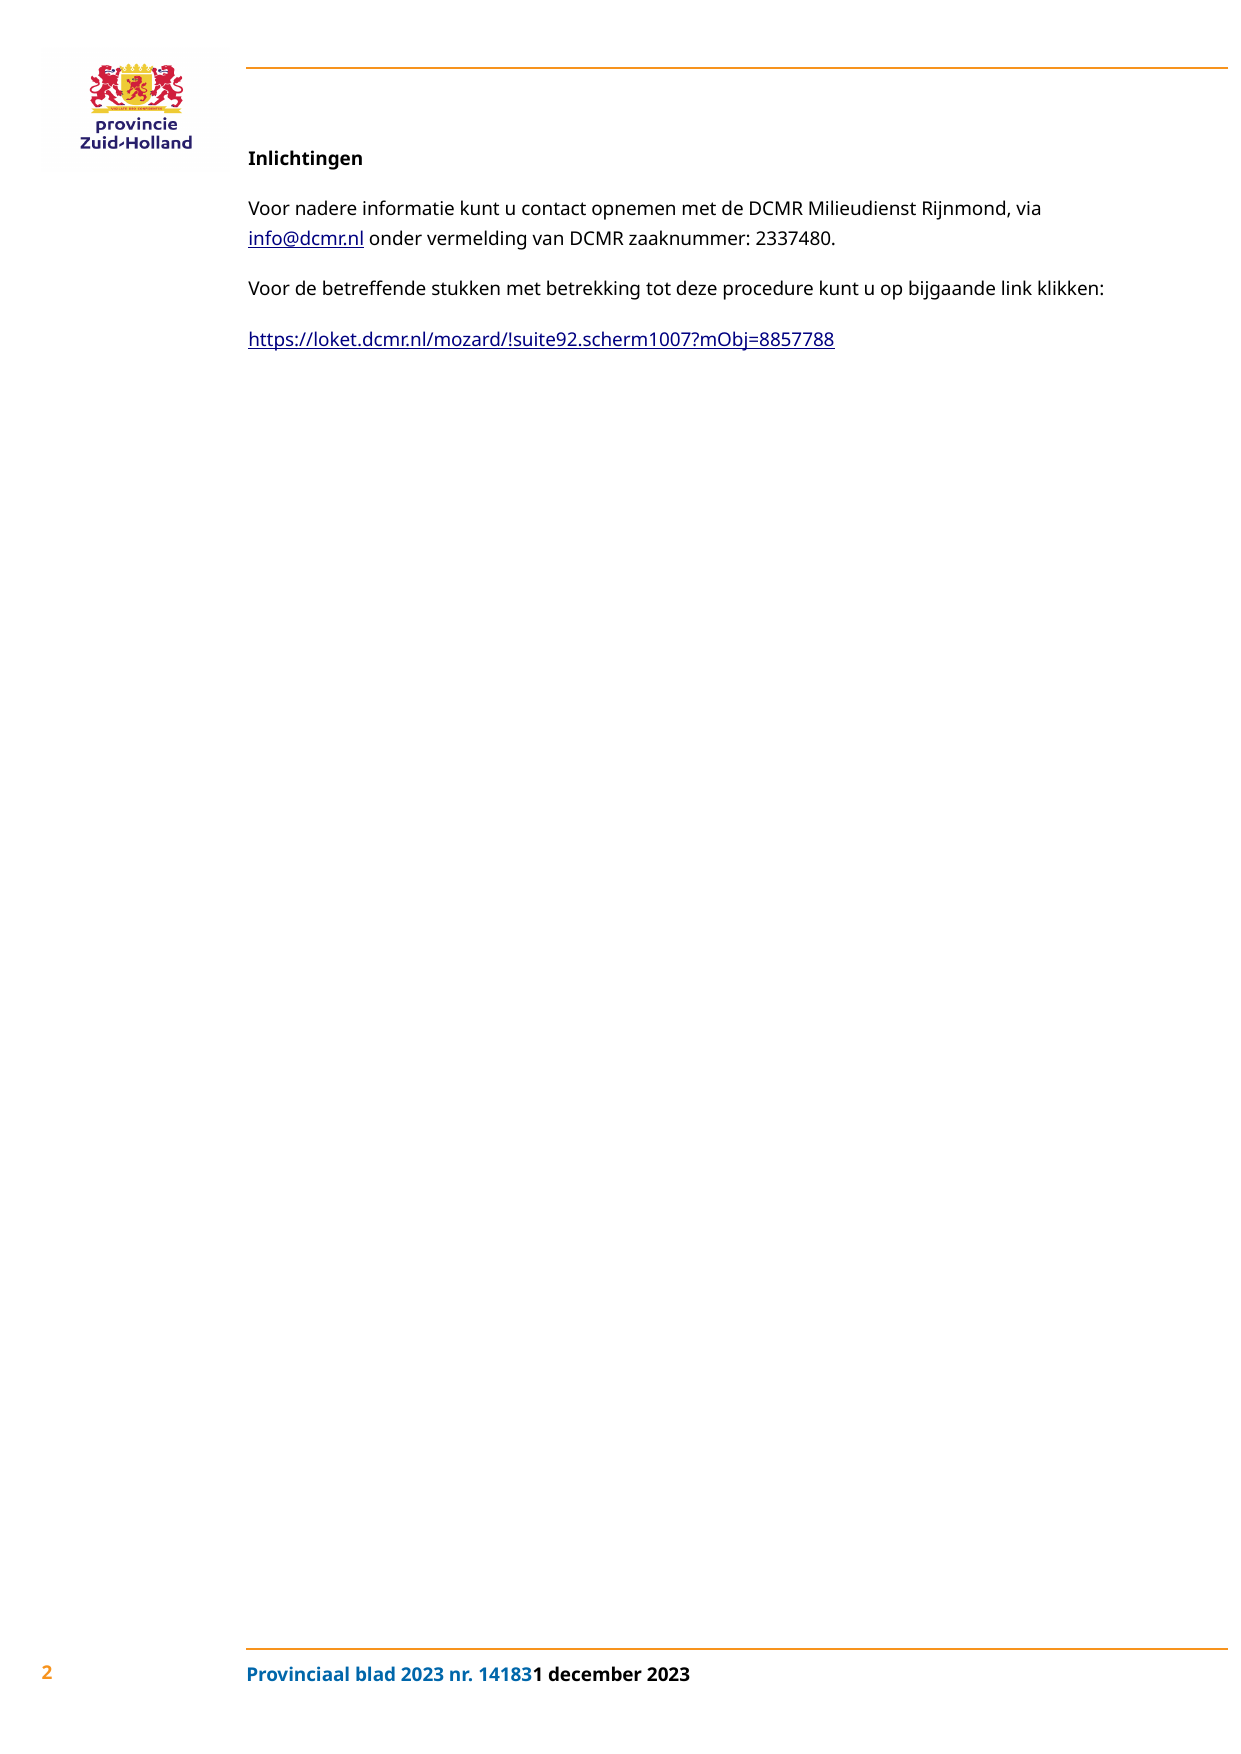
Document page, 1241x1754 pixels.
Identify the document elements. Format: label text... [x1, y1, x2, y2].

text https://loket.dcmr.nl/mozard/!suite92.scherm1007?mObj=8857788 [248, 326, 1152, 352]
text Voor nadere informatie kunt u contact opnemen met de DCMR Milieudienst Rijnmond, via info@dcmr.nl onder vermelding van DCMR zaaknummer: 2337480. [248, 196, 1152, 251]
picture [41, 47, 231, 172]
text Inlichtingen [248, 145, 1152, 171]
text Voor de betreffende stukken met betrekking tot deze procedure kunt u op bijgaande link klikken: [248, 276, 1152, 301]
